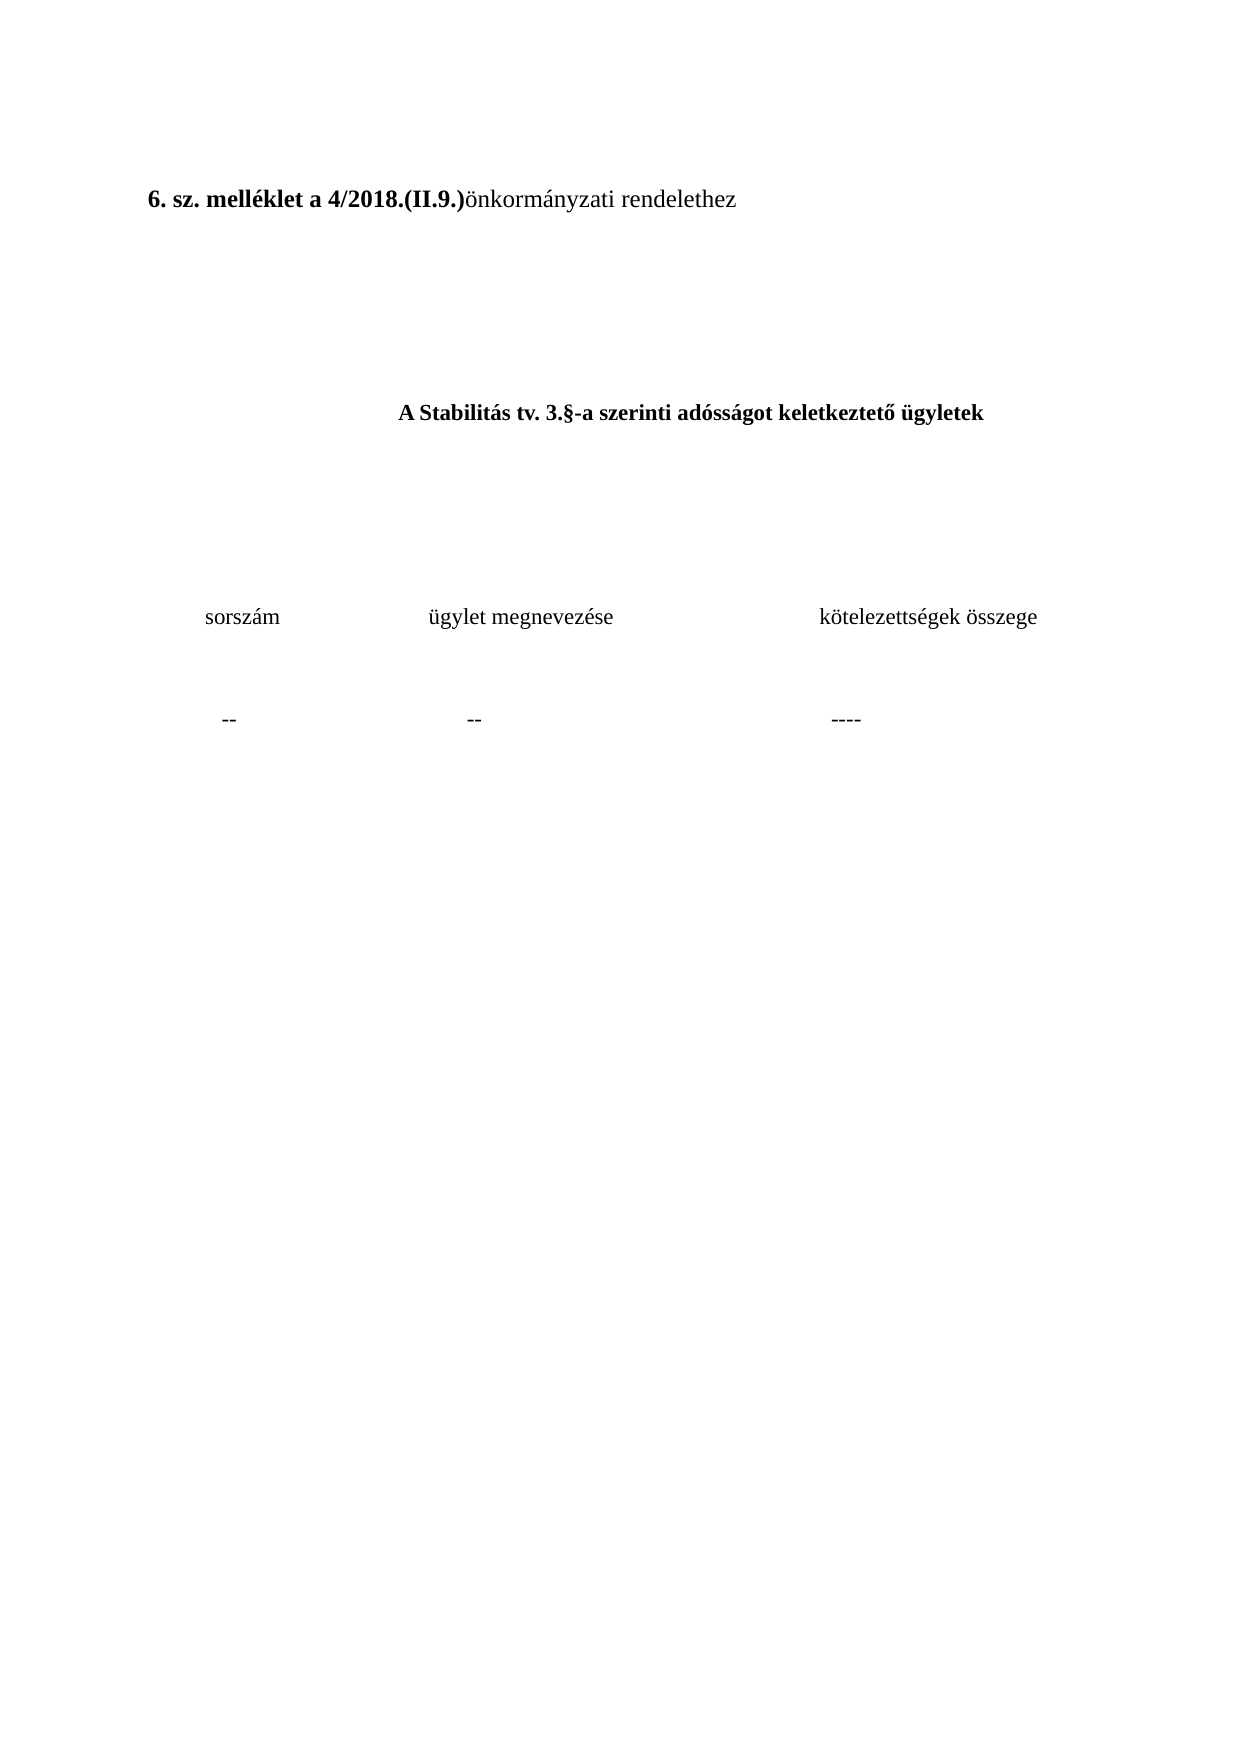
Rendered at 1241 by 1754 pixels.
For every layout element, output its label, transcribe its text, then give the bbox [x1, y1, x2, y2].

text 6. sz. melléklet a 4/2018.(II.9.)önkormányzati rendelethez [148, 184, 1152, 213]
text sorszám ügylet megnevezése kötelezettségek összege [148, 603, 1152, 629]
text -- -- ---- [148, 705, 1152, 732]
text A Stabilitás tv. 3.§-a szerinti adósságot keletkeztető ügyletek [148, 399, 1152, 425]
